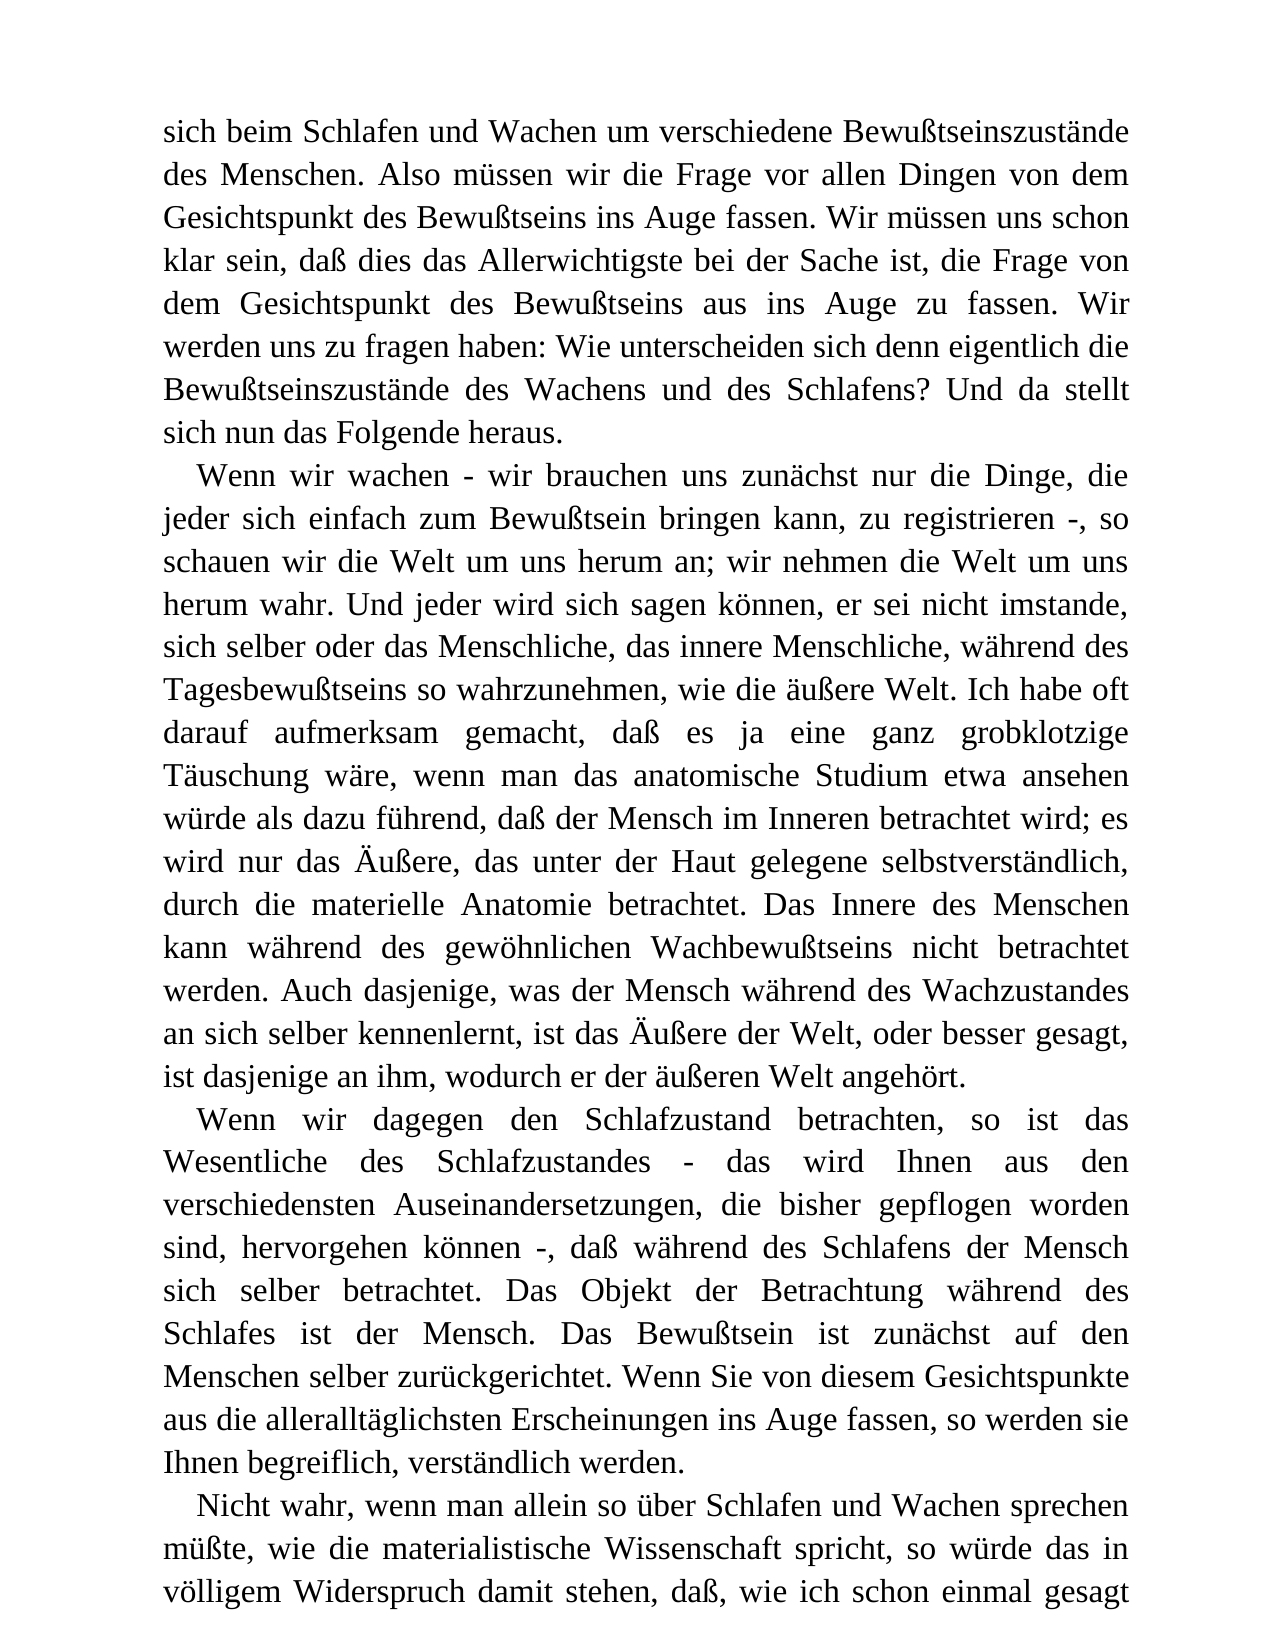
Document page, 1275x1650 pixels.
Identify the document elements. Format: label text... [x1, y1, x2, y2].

text sich beim Schlafen und Wachen um verschiedene Bewußtseinszustände des Menschen. Also müssen wir die Frage vor allen Dingen von dem Gesichtspunkt des Bewußtseins ins Auge fassen. Wir müssen uns schon klar sein, daß dies das Allerwichtigste bei der Sache ist, die Frage von dem Gesichtspunkt des Bewußtseins aus ins Auge zu fassen. Wir werden uns zu fragen haben: Wie unterscheiden sich denn eigentlich die Bewußtseinszustände des Wachens und des Schlafens? Und da stellt sich nun das Folgende heraus. [163, 112, 1130, 451]
text Wenn wir dagegen den Schlafzustand betrachten, so ist das Wesentliche des Schlafzustandes - das wird Ihnen aus den verschiedensten Auseinandersetzungen, die bisher gepflogen worden sind, hervorgehen können -, daß während des Schlafens der Mensch sich selber betrachtet. Das Objekt der Betrachtung während des Schlafes ist der Mensch. Das Bewußtsein ist zunächst auf den Menschen selber zurückgerichtet. Wenn Sie von diesem Gesichtspunkte aus die alleralltäglichsten Erscheinungen ins Auge fassen, so werden sie Ihnen begreiflich, verständlich werden. [163, 1099, 1130, 1481]
text Wenn wir wachen - wir brauchen uns zunächst nur die Dinge, die jeder sich einfach zum Bewußtsein bringen kann, zu registrieren -, so schauen wir die Welt um uns herum an; wir nehmen die Welt um uns herum wahr. Und jeder wird sich sagen können, er sei nicht imstande, sich selber oder das Menschliche, das innere Menschliche, während des Tagesbewußtseins so wahrzunehmen, wie die äußere Welt. Ich habe oft darauf aufmerksam gemacht, daß es ja eine ganz grobklotzige Täuschung wäre, wenn man das anatomische Studium etwa ansehen würde als dazu führend, daß der Mensch im Inneren betrachtet wird; es wird nur das Äußere, das unter der Haut gelegene selbstverständlich, durch die materielle Anatomie betrachtet. Das Innere des Menschen kann während des gewöhnlichen Wachbewußtseins nicht betrachtet werden. Auch dasjenige, was der Mensch während des Wachzustandes an sich selber kennenlernt, ist das Äußere der Welt, oder besser gesagt, ist dasjenige an ihm, wodurch er der äußeren Welt angehört. [163, 455, 1130, 1094]
text Nicht wahr, wenn man allein so über Schlafen und Wachen sprechen müßte, wie die materialistische Wissenschaft spricht, so würde das in völligem Widerspruch damit stehen, daß, wie ich schon einmal gesagt [163, 1485, 1130, 1609]
